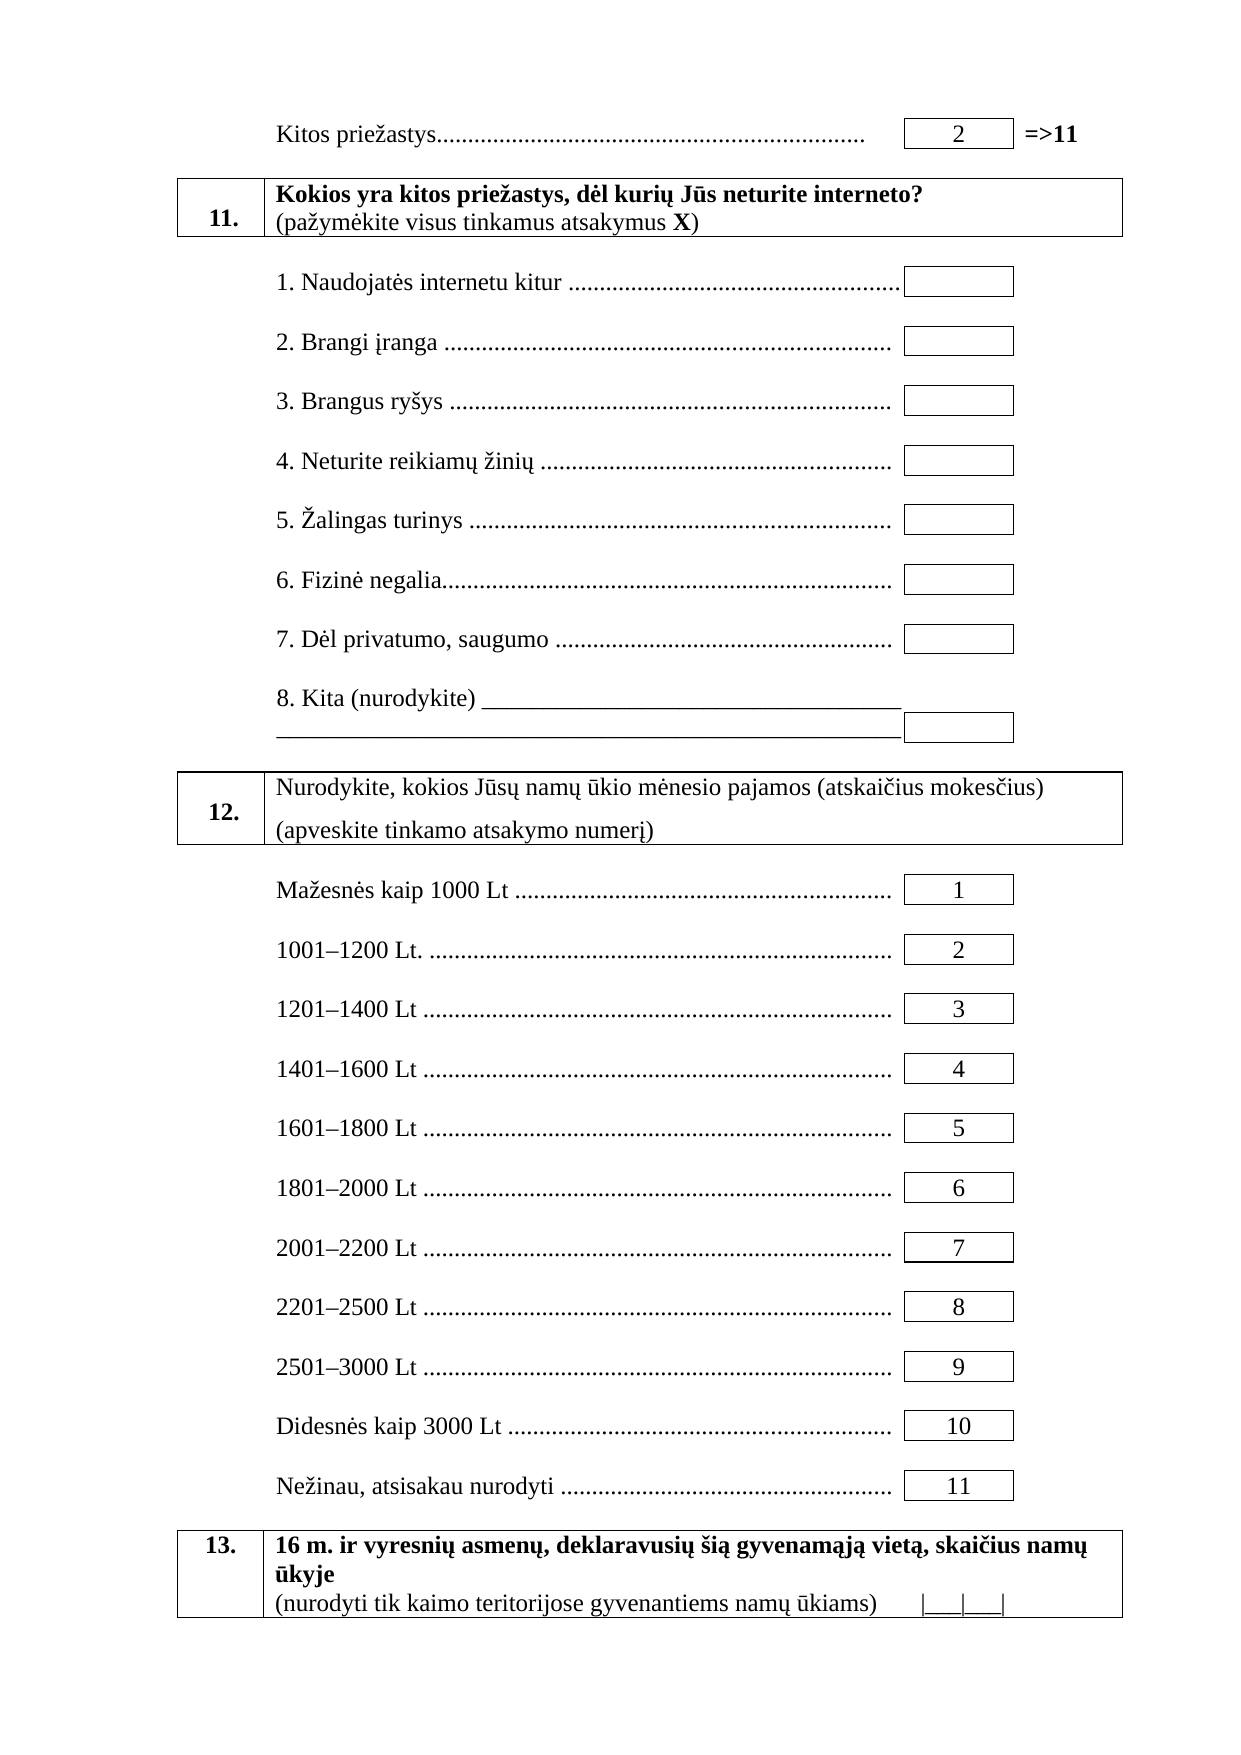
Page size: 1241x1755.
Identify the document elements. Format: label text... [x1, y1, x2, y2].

table_header [177, 385, 264, 415]
table_header [177, 993, 264, 1023]
table_header 7. Dėl privatumo, saugumo [265, 624, 904, 653]
table_header [1014, 1113, 1122, 1142]
table_header [177, 874, 264, 904]
table_header [177, 118, 264, 148]
table_header 2001–2200 Lt [265, 1232, 904, 1261]
table_header [1014, 1291, 1122, 1321]
table_header 6. Fizinė negalia [265, 564, 904, 594]
table_header 4. Neturite reikiamų žinių [265, 445, 904, 474]
table_header [1014, 934, 1122, 963]
table_header [1014, 1172, 1122, 1202]
table_header [177, 1232, 264, 1261]
table_header [177, 624, 264, 653]
table_header [1014, 1410, 1122, 1440]
table_header 13. [178, 1531, 263, 1617]
table_header [1014, 266, 1122, 296]
table_header [1014, 683, 1122, 742]
table_header 1801–2000 Lt [265, 1172, 904, 1202]
table_header 1 [905, 875, 1013, 904]
table_header 1601–1800 Lt [265, 1113, 904, 1142]
table_header [1014, 624, 1122, 653]
table_header 9 [905, 1352, 1013, 1381]
table_header [905, 625, 1013, 653]
table_header 10 [905, 1411, 1013, 1440]
table_header 4 [905, 1054, 1013, 1083]
table_header 12. [178, 773, 264, 844]
table_header 2. Brangi įranga [265, 326, 904, 355]
table_header [1014, 564, 1122, 594]
table_header [1014, 874, 1122, 904]
table_header [1014, 1351, 1122, 1381]
table_header Kitos priežastys [265, 118, 904, 148]
table_cell [905, 713, 1013, 742]
table_header 11. [178, 179, 264, 236]
table_header [905, 446, 1013, 474]
table_header [177, 266, 264, 296]
table_header [177, 683, 265, 742]
table_header [177, 1351, 264, 1381]
table_header [1014, 1470, 1122, 1500]
table_header =>11 [1014, 118, 1122, 148]
table_header 1. Naudojatės internetu kitur [265, 266, 904, 296]
table_header [177, 934, 264, 963]
table_header 1001–1200 Lt. [265, 934, 904, 963]
table_header [177, 1291, 264, 1321]
table_header [905, 683, 1014, 712]
table_header [1014, 504, 1122, 534]
table_header 3 [905, 994, 1013, 1023]
table_header Didesnės kaip 3000 Lt [265, 1410, 904, 1440]
table_header 2201–2500 Lt [265, 1291, 904, 1321]
table_header 1201–1400 Lt [265, 993, 904, 1023]
table_header [177, 445, 264, 474]
table_header [177, 1470, 264, 1500]
table_header Nurodykite, kokios Jūsų namų ūkio mėnesio pajamos (atskaičius mokesčius) (apveskite tinkamo atsakymo numerį) [265, 773, 1122, 844]
table_header [1014, 1053, 1122, 1083]
table_header 5. Žalingas turinys [265, 504, 904, 534]
table_header [1014, 1232, 1122, 1261]
table_header [177, 326, 264, 355]
table_header [1014, 326, 1122, 355]
table_header 8. Kita (nurodykite) _ [265, 683, 905, 742]
table_header Mažesnės kaip 1000 Lt [265, 874, 904, 904]
table_header [1014, 445, 1122, 474]
table_header [1014, 385, 1122, 415]
table_header 2 [905, 935, 1013, 963]
table_header [905, 327, 1013, 355]
table_header 2501–3000 Lt [265, 1351, 904, 1381]
table_header [177, 1053, 264, 1083]
table_header 1401–1600 Lt [265, 1053, 904, 1083]
table_header 16 m. ir vyresnių asmenų, deklaravusių šią gyvenamąją vietą, skaičius namų ūkyje (nurodyti tik kaimo teritorijose gyvenantiems namų ūkiams) |___|___| [264, 1531, 1122, 1617]
table_header 5 [905, 1114, 1013, 1142]
table_header [177, 504, 264, 534]
table_header 11 [905, 1471, 1013, 1500]
table_header [177, 564, 264, 594]
table_header [1014, 993, 1122, 1023]
table_header [905, 505, 1013, 534]
table_header [905, 565, 1013, 594]
table_header [177, 1172, 264, 1202]
table_header 2 [905, 119, 1013, 148]
table_header Nežinau, atsisakau nurodyti [265, 1470, 904, 1500]
table_header Kokios yra kitos priežastys, dėl kurių Jūs neturite interneto? (pažymėkite visus tinkamus atsakymus X) [265, 179, 1122, 236]
table_header 3. Brangus ryšys [265, 385, 904, 415]
table_header 7 [905, 1233, 1013, 1261]
table_header 8 [905, 1292, 1013, 1321]
table_header [905, 386, 1013, 415]
table_header [177, 1410, 264, 1440]
table_header 6 [905, 1173, 1013, 1202]
table_header [905, 267, 1013, 296]
table_header [177, 1113, 264, 1142]
